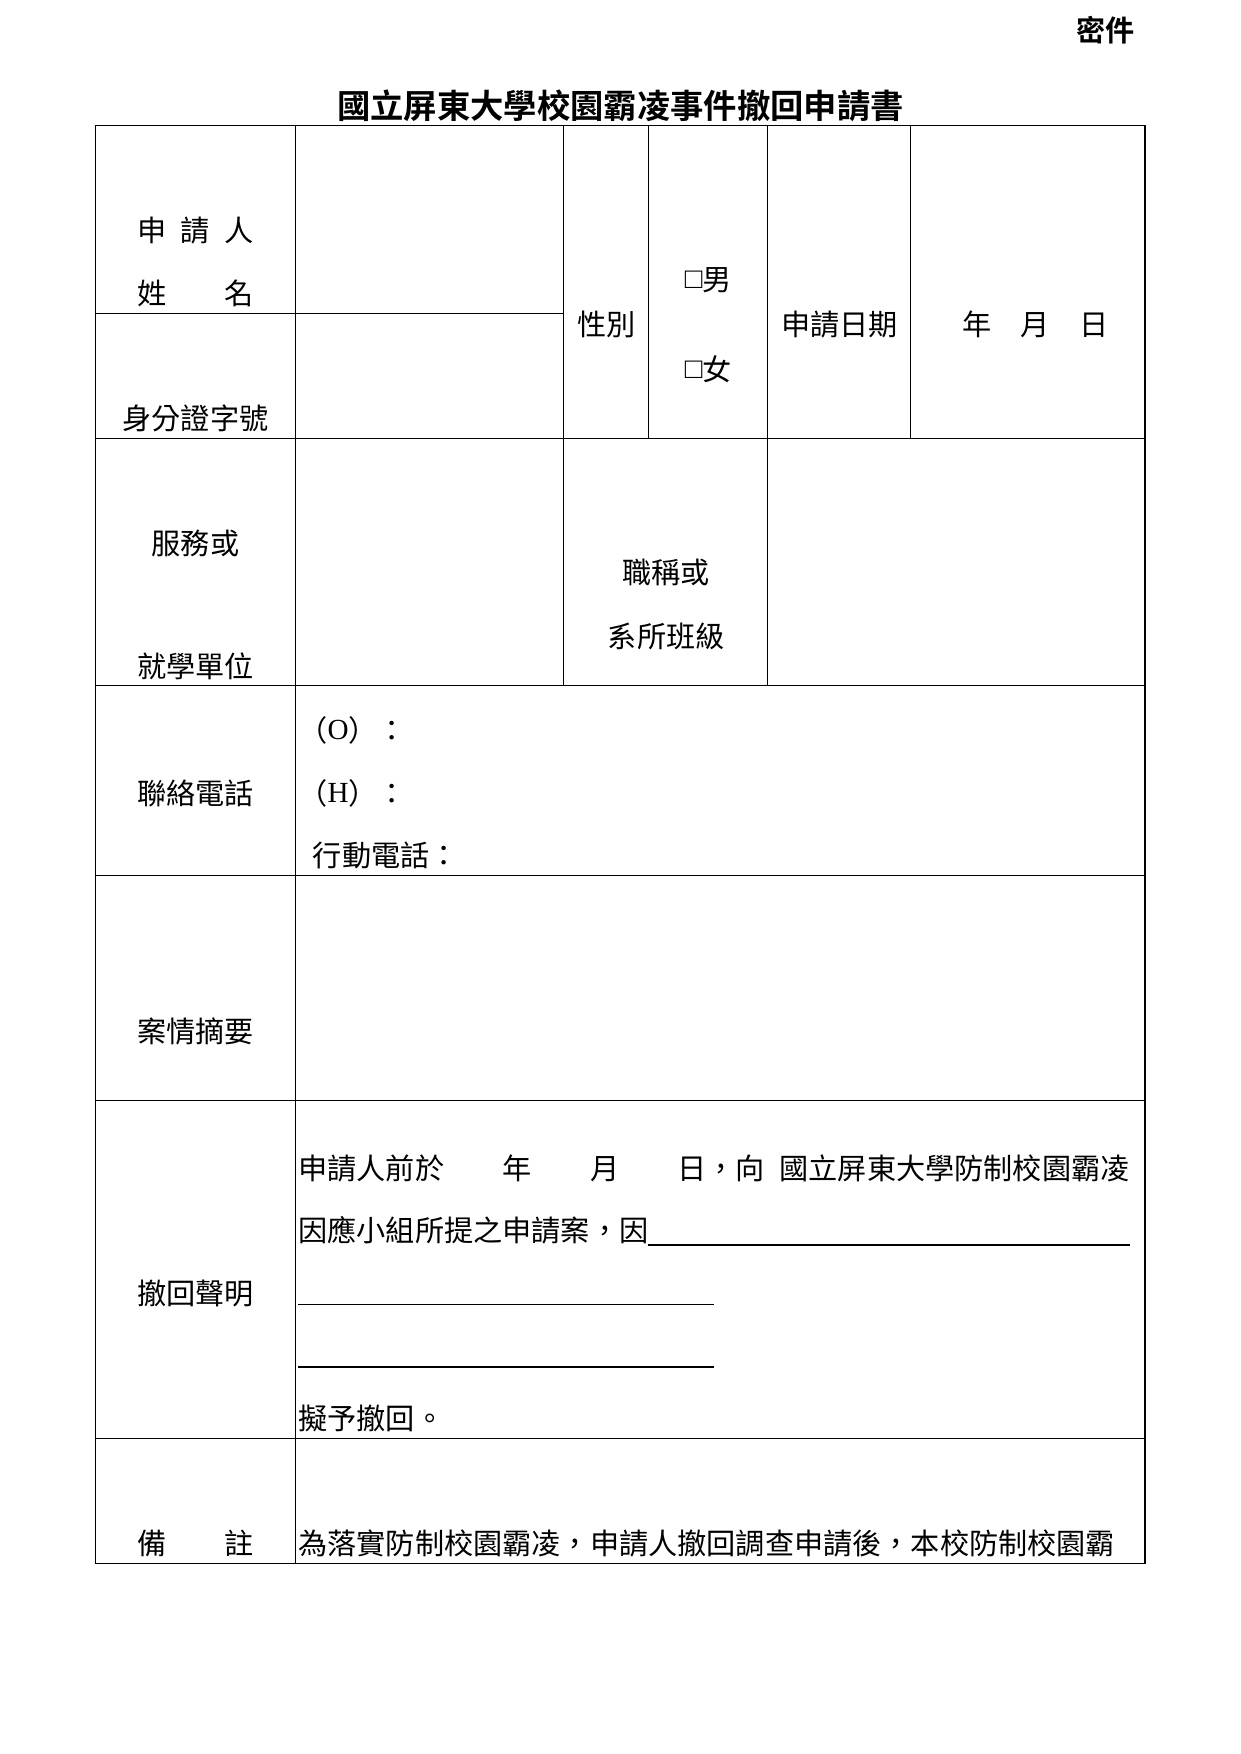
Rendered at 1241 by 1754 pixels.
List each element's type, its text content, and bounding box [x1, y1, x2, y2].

table_cell 身分證字號 [96, 314, 295, 437]
table_cell 案情摘要 [96, 876, 295, 1100]
table_cell 備 註 [96, 1439, 295, 1562]
table_header 性別 [564, 126, 648, 437]
table_header 申請日期 [768, 126, 910, 437]
table_header [296, 126, 563, 312]
text 密件 [1076, 7, 1149, 50]
table_cell [768, 439, 1144, 685]
table_header 年 月 日 [911, 126, 1144, 437]
table_header □男 □女 [649, 126, 767, 437]
table_cell 撤回聲明 [96, 1101, 295, 1437]
table_cell 聯絡電話 [96, 686, 295, 875]
table_cell （O）： （H）： 行動電話： [296, 686, 1144, 875]
table_cell [296, 439, 563, 685]
table_cell [296, 314, 563, 437]
table_cell 職稱或 系所班級 [564, 439, 767, 685]
table_cell 服務或 就學單位 [96, 439, 295, 685]
table_cell 為落實防制校園霸凌，申請人撤回調查申請後，本校防制校園霸 [296, 1439, 1144, 1562]
table_cell [296, 876, 1144, 1100]
text 國立屏東大學校園霸凌事件撤回申請書 [118, 0, 1164, 125]
table_header 申 請 人 姓 名 [96, 126, 295, 312]
table_cell 申請人前於 年 月 日，向 國立屏東大學防制校園霸凌因應小組所提之申請案，因 擬予撤回。 [296, 1101, 1144, 1437]
